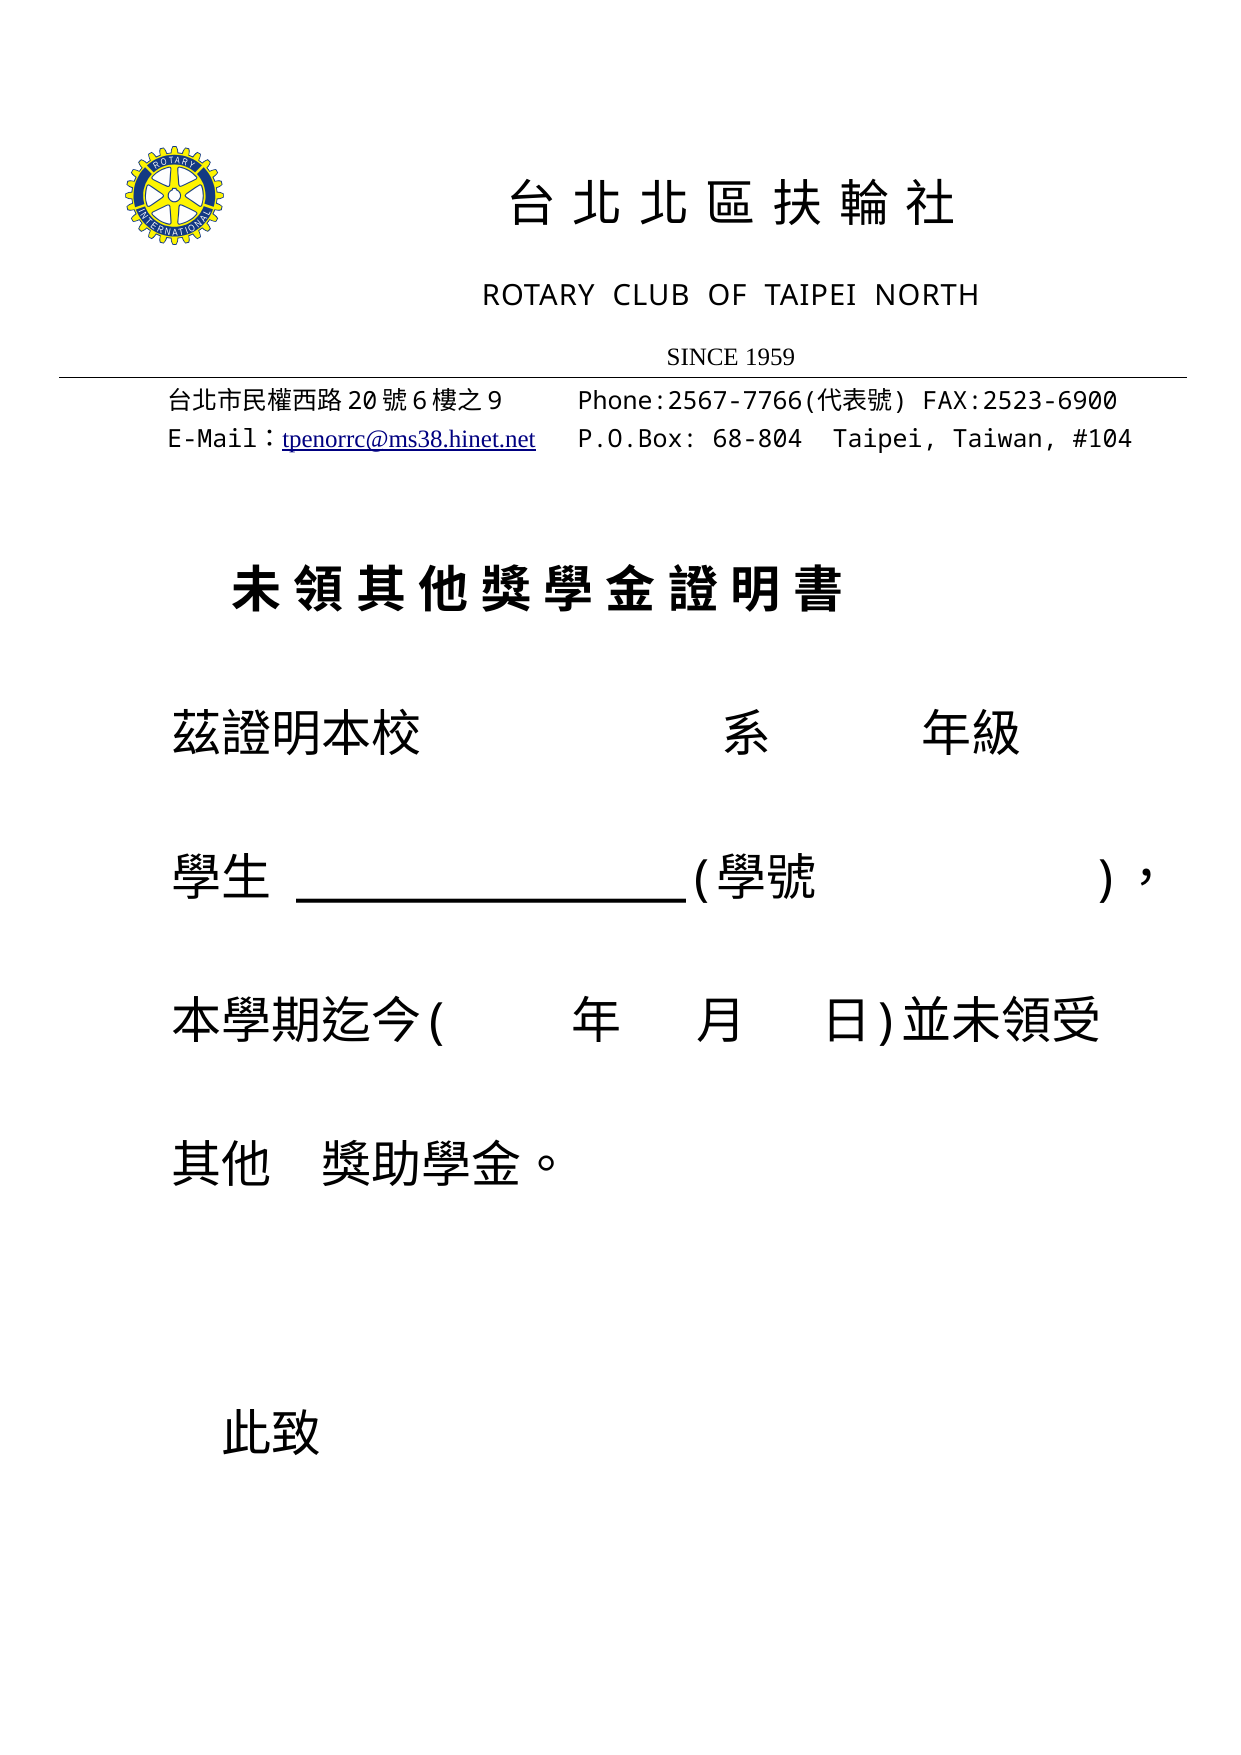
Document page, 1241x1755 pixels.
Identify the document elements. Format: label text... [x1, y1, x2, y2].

text 此致 [97, 1357, 1144, 1482]
text 本學期迄今( 年 月 日)並未領受 [72, 944, 1144, 1069]
table_header 台北北區扶輪社 ROTARY CLUB OF TAIPEI NORTH SINCE 1959 [275, 127, 1187, 377]
text 其他 獎助學金。 [72, 1088, 1144, 1213]
text 學生 _____________(學號 )， [72, 801, 1144, 926]
table_cell Phone:2567-7766(代表號) FAX:2523-6900 P.O.Box: 68-804 Taipei, Taiwan, #104 [575, 378, 1187, 457]
table_header [59, 127, 274, 377]
text 茲證明本校 系 年級 [72, 657, 1144, 782]
table_cell 台北市民權西路20號6樓之9 E-Mail：tpenorrc@ms38.hinet.net [59, 378, 574, 457]
text 未領其他獎學金證明書 [231, 513, 1181, 638]
